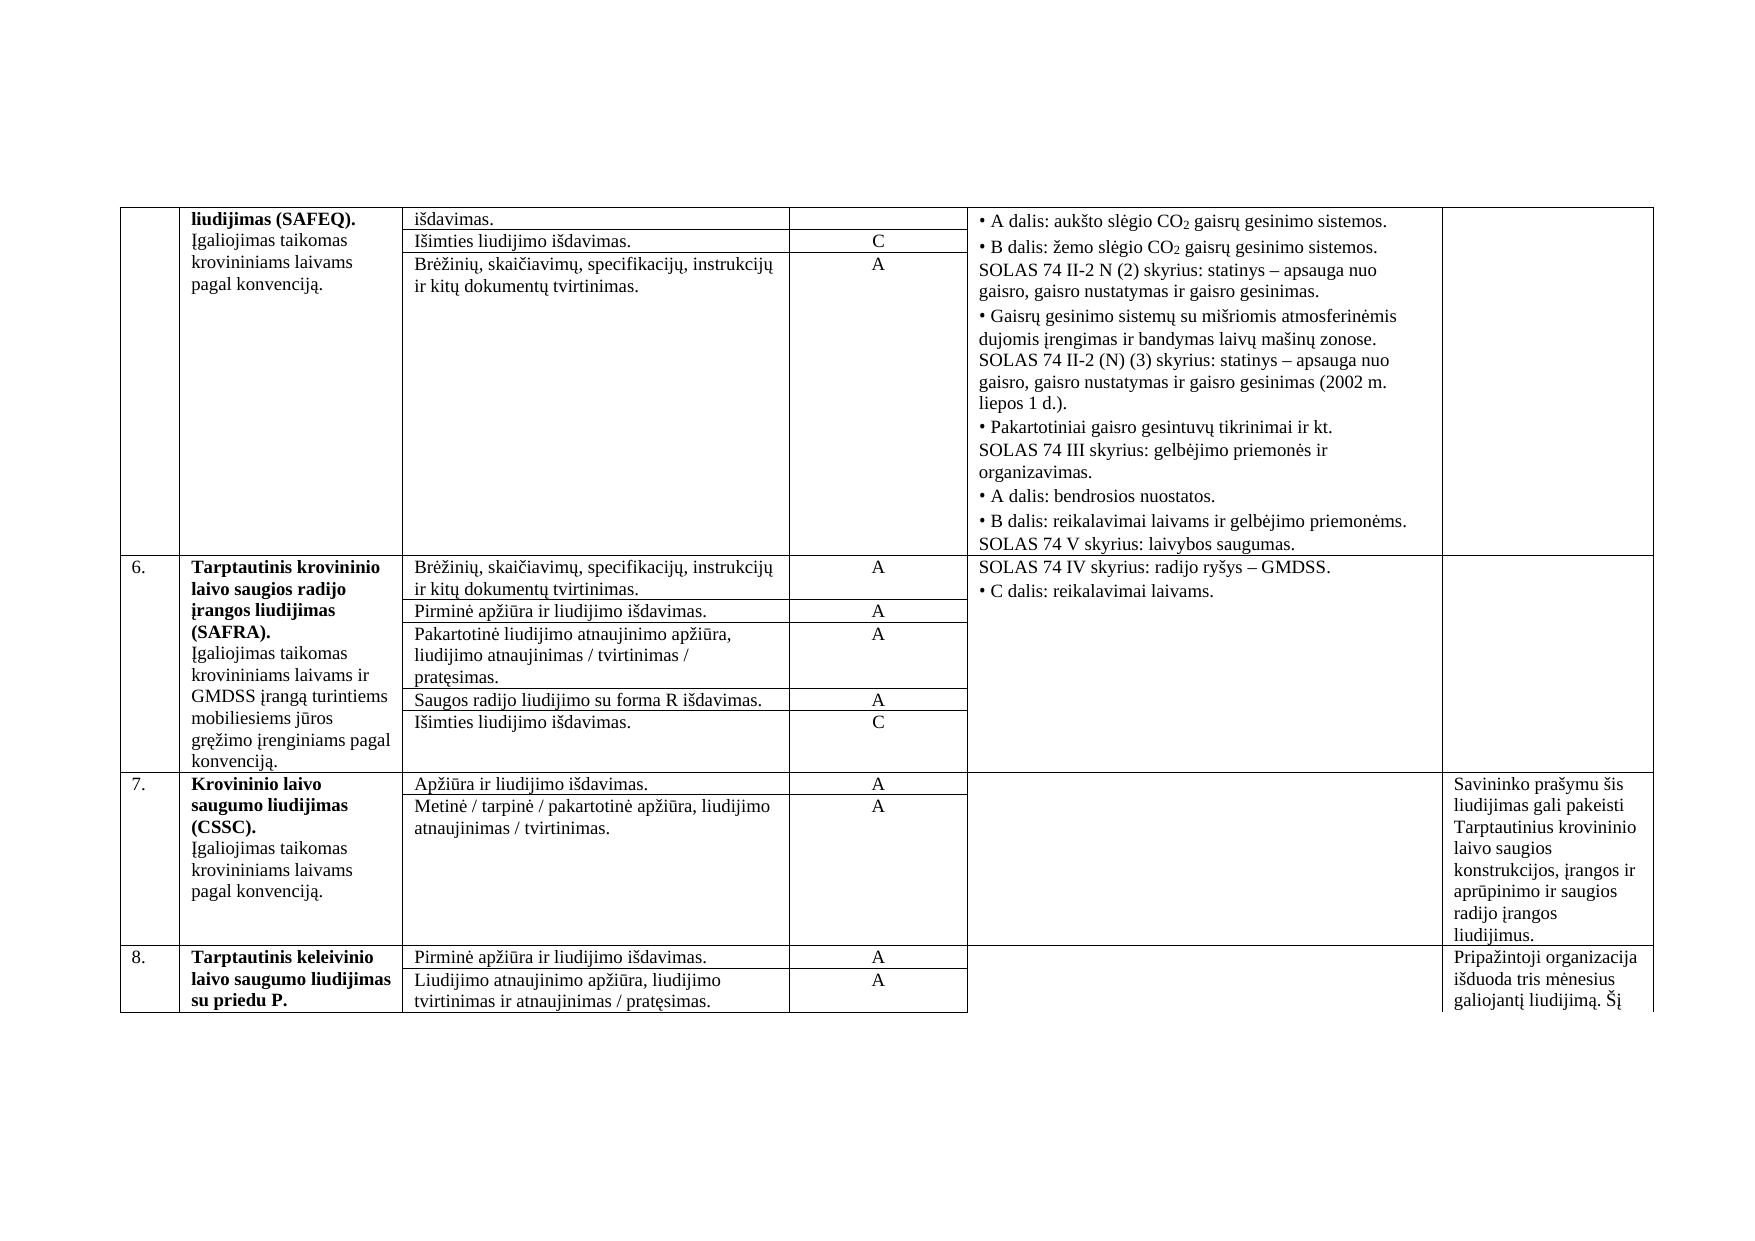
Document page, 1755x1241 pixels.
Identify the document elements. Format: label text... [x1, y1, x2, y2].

table_cell [115, 688, 120, 710]
table_cell [968, 773, 1442, 945]
table_cell Krovininio laivo saugumo liudijimas (CSSC). Įgaliojimas taikomas krovininiams laivams pagal konvenciją. [180, 773, 402, 945]
table_cell A [790, 623, 967, 687]
table_cell [1443, 556, 1653, 772]
table_cell A [790, 253, 967, 555]
table_cell A [790, 773, 967, 794]
table_cell 7. [121, 773, 179, 945]
table_cell Metinė / tarpinė / pakartotinė apžiūra, liudijimo atnaujinimas / tvirtinimas. [403, 795, 789, 945]
table_cell Tarptautinis krovininio laivo saugios radijo įrangos liudijimas (SAFRA). Įgaliojimas taikomas krovininiams laivams ir GMDSS įrangą turintiems mobiliesiems jūros gręžimo įrenginiams pagal konvenciją. [180, 556, 402, 772]
table_cell [115, 710, 120, 772]
table_cell Liudijimo atnaujinimo apžiūra, liudijimo tvirtinimas ir atnaujinimas / pratęsimas. [403, 969, 789, 1012]
table_cell [115, 772, 120, 794]
table_cell Saugos radijo liudijimo su forma R išdavimas. [403, 689, 789, 710]
table_cell Savininko prašymu šis liudijimas gali pakeisti Tarptautinius krovininio laivo saugios konstrukcijos, įrangos ir aprūpinimo ir saugios radijo įrangos liudijimus. [1443, 773, 1653, 945]
table_cell [115, 945, 120, 968]
table_cell [115, 252, 120, 555]
table_cell išdavimas. [403, 208, 789, 229]
table_cell [115, 968, 120, 1012]
table_cell SOLAS 74 IV skyrius: radijo ryšys – GMDSS. • C dalis: reikalavimai laivams. [968, 556, 1442, 772]
table_cell [115, 207, 120, 229]
table_cell Pirminė apžiūra ir liudijimo išdavimas. [403, 600, 789, 622]
table_cell Pripažintoji organizacija išduoda tris mėnesius galiojantį liudijimą. Šį [1443, 946, 1653, 1012]
table_cell Pirminė apžiūra ir liudijimo išdavimas. [403, 946, 789, 968]
table_cell Išimties liudijimo išdavimas. [403, 711, 789, 772]
table_cell liudijimas (SAFEQ). Įgaliojimas taikomas krovininiams laivams pagal konvenciją. [180, 208, 402, 555]
table_cell C [790, 230, 967, 252]
table_cell [790, 208, 967, 229]
table_cell [115, 229, 120, 252]
table_cell [121, 208, 179, 555]
table_cell Brėžinių, skaičiavimų, specifikacijų, instrukcijų ir kitų dokumentų tvirtinimas. [403, 556, 789, 599]
table_cell [115, 794, 120, 945]
table_cell A [790, 969, 967, 1012]
table_cell 8. [121, 946, 179, 1012]
table_cell A [790, 946, 967, 968]
table_cell A [790, 795, 967, 945]
table_cell Tarptautinis keleivinio laivo saugumo liudijimas su priedu P. [180, 946, 402, 1012]
table_cell Pakartotinė liudijimo atnaujinimo apžiūra, liudijimo atnaujinimas / tvirtinimas / pratęsimas. [403, 623, 789, 687]
table_cell Apžiūra ir liudijimo išdavimas. [403, 773, 789, 794]
table_cell A [790, 600, 967, 622]
table_cell [968, 946, 1442, 1012]
table_cell C [790, 711, 967, 772]
table_cell [115, 622, 120, 687]
table_cell 6. [121, 556, 179, 772]
table_cell A [790, 689, 967, 710]
table_cell A [790, 556, 967, 599]
table_cell [115, 555, 120, 599]
table_cell Brėžinių, skaičiavimų, specifikacijų, instrukcijų ir kitų dokumentų tvirtinimas. [403, 253, 789, 555]
table_cell Išimties liudijimo išdavimas. [403, 230, 789, 252]
table_cell [1443, 208, 1653, 555]
table_cell [115, 599, 120, 622]
table_cell • A dalis: aukšto slėgio CO2 gaisrų gesinimo sistemos. • B dalis: žemo slėgio CO2 gaisrų gesinimo sistemos. SOLAS 74 II-2 N (2) skyrius: statinys – apsauga nuo gaisro, gaisro nustatymas ir gaisro gesinimas. • Gaisrų gesinimo sistemų su mišriomis atmosferinėmis dujomis įrengimas ir bandymas laivų mašinų zonose. SOLAS 74 II-2 (N) (3) skyrius: statinys – apsauga nuo gaisro, gaisro nustatymas ir gaisro gesinimas (2002 m. liepos 1 d.). • Pakartotiniai gaisro gesintuvų tikrinimai ir kt. SOLAS 74 III skyrius: gelbėjimo priemonės ir organizavimas. • A dalis: bendrosios nuostatos. • B dalis: reikalavimai laivams ir gelbėjimo priemonėms. SOLAS 74 V skyrius: laivybos saugumas. [968, 208, 1442, 555]
